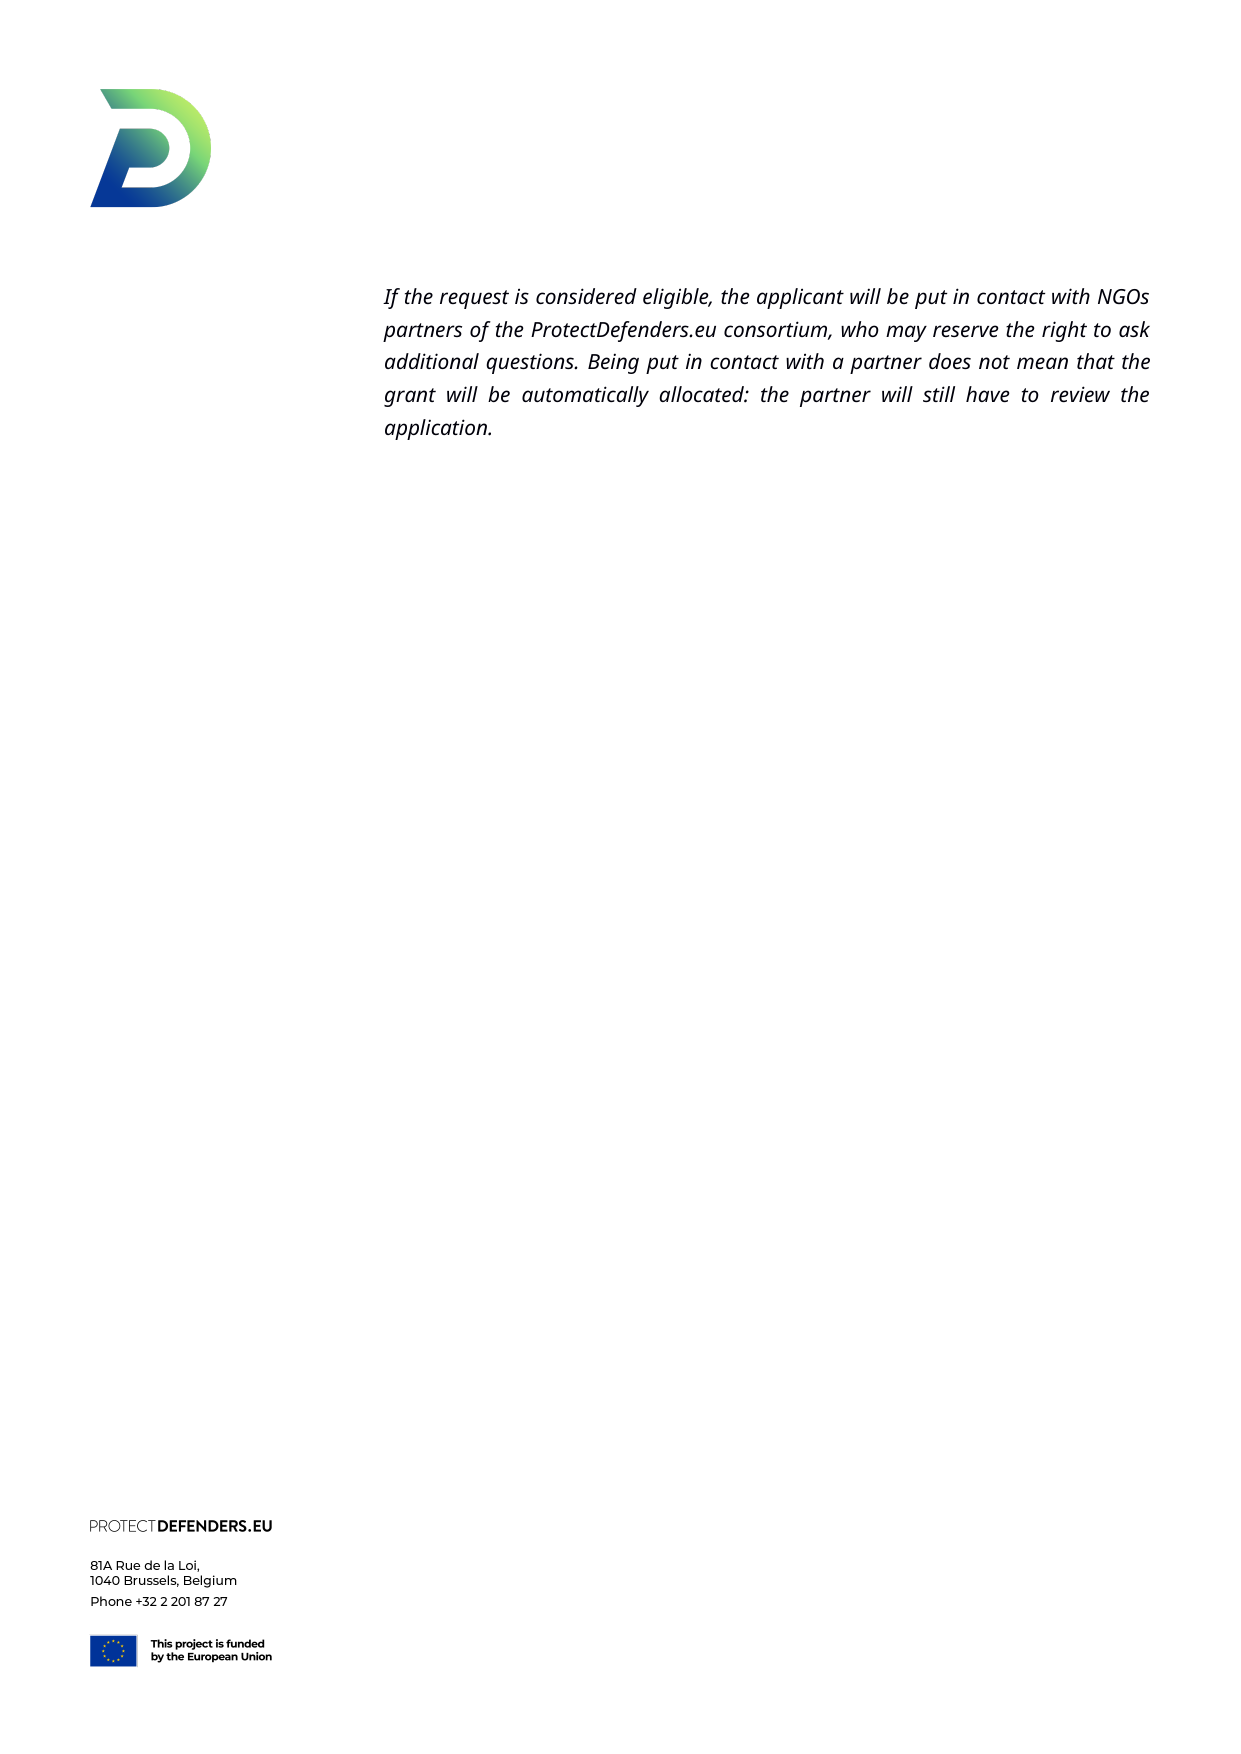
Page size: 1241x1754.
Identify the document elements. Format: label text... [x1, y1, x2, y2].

picture [1, 0, 1241, 1754]
text If the request is considered eligible, the applicant will be put in contact with NGOs partners of the ProtectDefenders.eu consortium, who may reserve the right to ask additional questions. Being put in contact with a partner does not mean that the grant will be automatically allocated: the partner will still have to review the application. [384, 282, 1152, 441]
